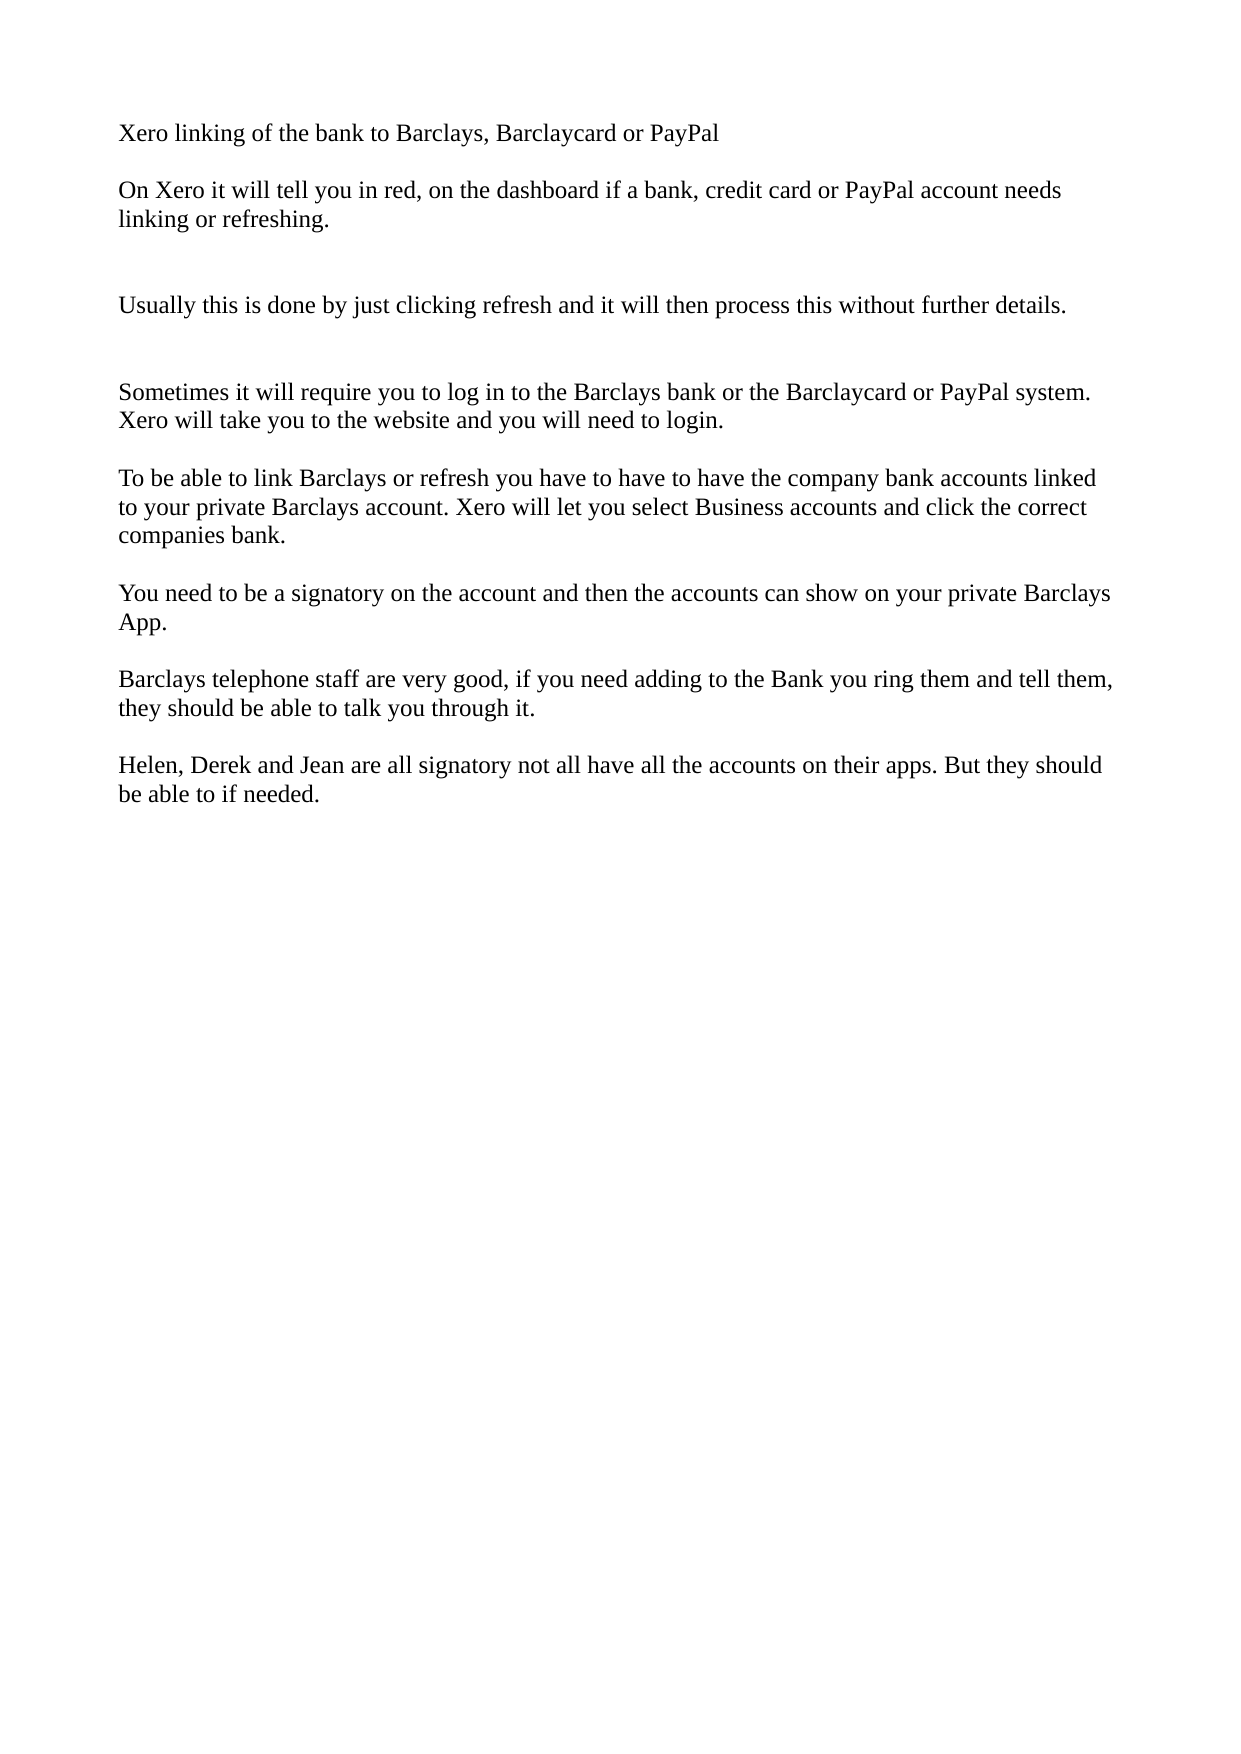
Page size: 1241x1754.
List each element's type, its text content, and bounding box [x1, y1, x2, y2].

text Xero linking of the bank to Barclays, Barclaycard or PayPal [118, 118, 1122, 147]
text Sometimes it will require you to log in to the Barclays bank or the Barclaycard or PayPal system. Xero will take you to the website and you will need to login. [118, 377, 1122, 434]
text Helen, Derek and Jean are all signatory not all have all the accounts on their apps. But they should be able to if needed. [118, 751, 1122, 808]
text On Xero it will tell you in red, on the dashboard if a bank, credit card or PayPal account needs linking or refreshing. [118, 176, 1122, 233]
text Barclays telephone staff are very good, if you need adding to the Bank you ring them and tell them, they should be able to talk you through it. [118, 664, 1122, 722]
text Usually this is done by just clicking refresh and it will then process this without further details. [118, 291, 1122, 319]
text To be able to link Barclays or refresh you have to have to have the company bank accounts linked to your private Barclays account. Xero will let you select Business accounts and click the correct companies bank. [118, 463, 1122, 549]
text You need to be a signatory on the account and then the accounts can show on your private Barclays App. [118, 578, 1122, 636]
